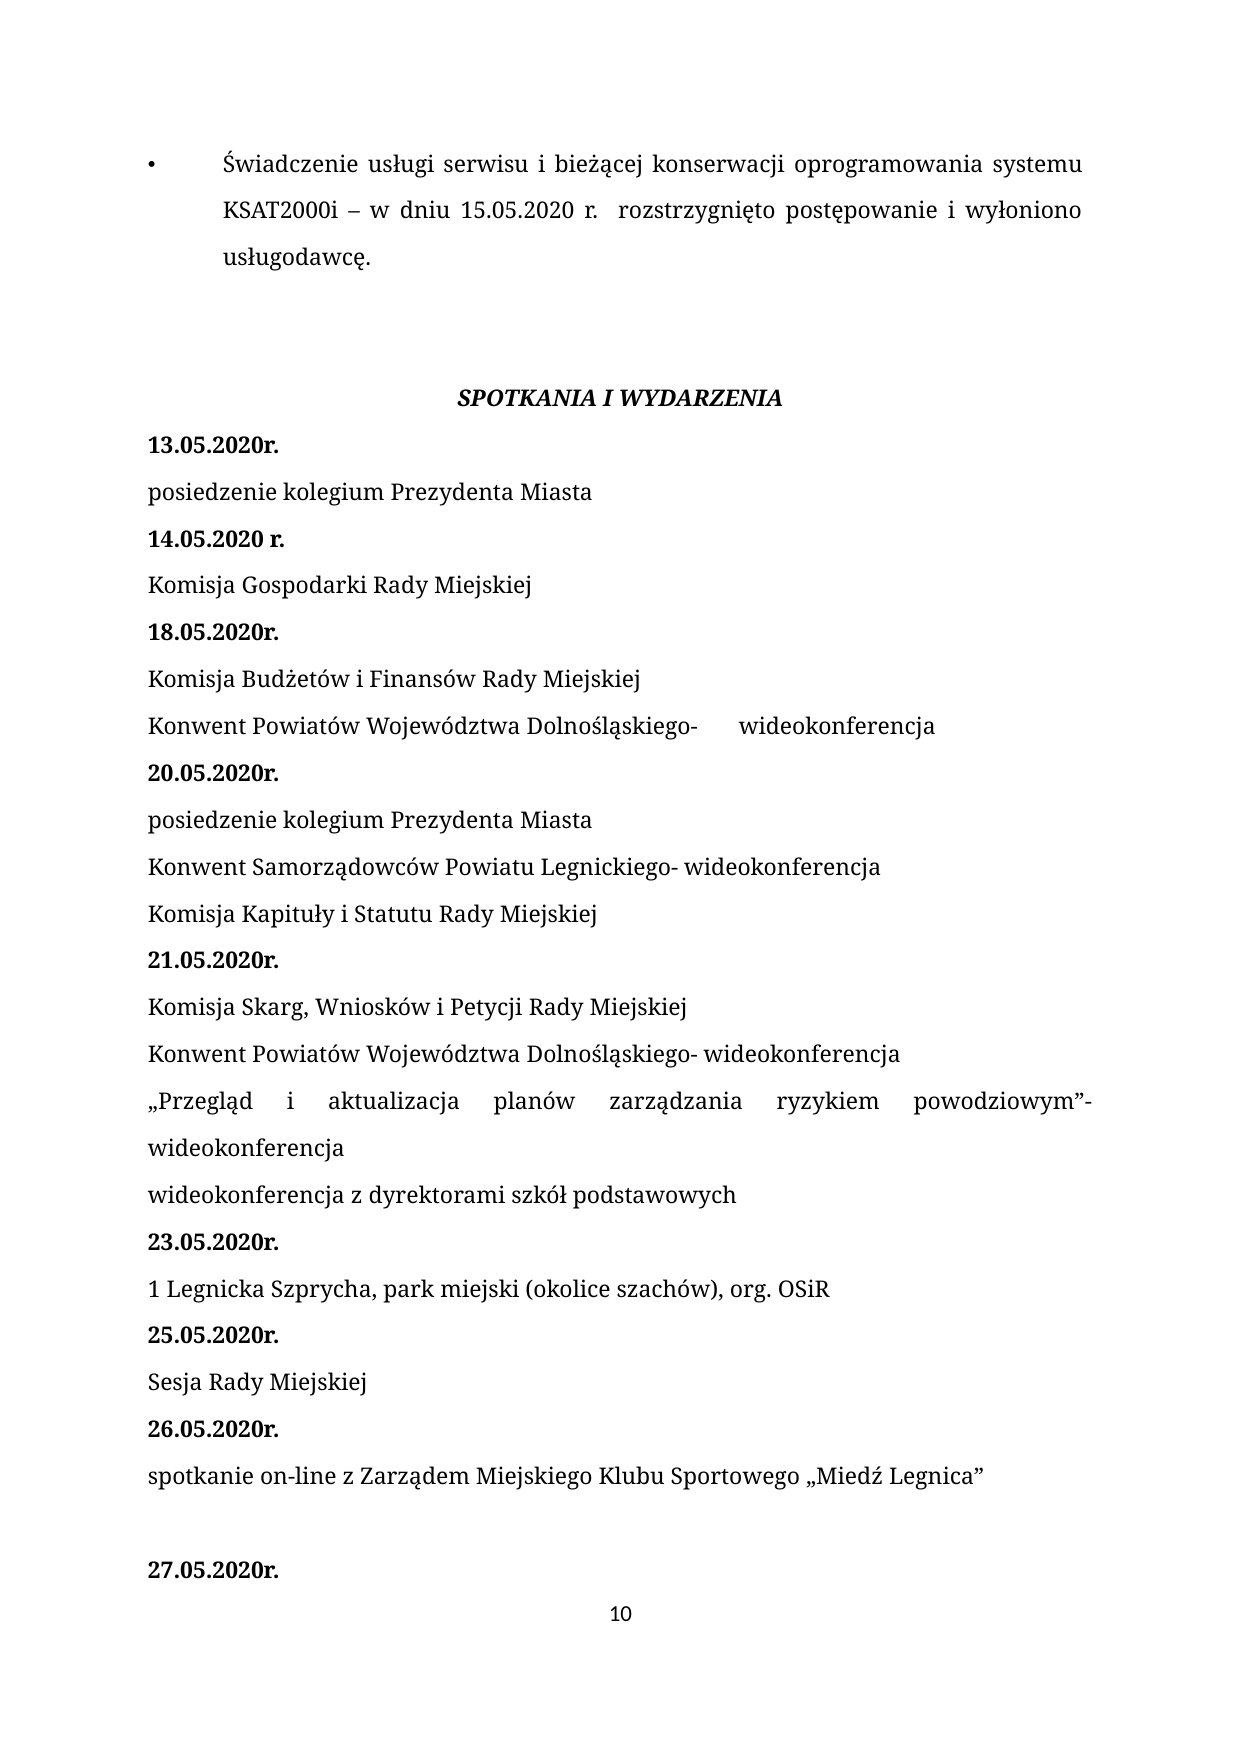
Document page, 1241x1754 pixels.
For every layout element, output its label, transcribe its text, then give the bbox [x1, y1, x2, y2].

text 1 Legnicka Szprycha, park miejski (okolice szachów), org. OSiR [148, 1273, 1093, 1304]
text Komisja Budżetów i Finansów Rady Miejskiej [148, 663, 1093, 694]
text 14.05.2020 r. [148, 523, 1093, 554]
text posiedzenie kolegium Prezydenta Miasta [148, 476, 1093, 507]
text spotkanie on-line z Zarządem Miejskiego Klubu Sportowego „Miedź Legnica” [148, 1460, 1093, 1538]
text Komisja Skarg, Wniosków i Petycji Rady Miejskiej [148, 991, 1093, 1023]
text wideokonferencja z dyrektorami szkół podstawowych [148, 1179, 1093, 1210]
text 13.05.2020r. [148, 429, 1093, 460]
text Sesja Rady Miejskiej [148, 1366, 1093, 1398]
text SPOTKANIA I WYDARZENIA [148, 382, 1093, 413]
text Konwent Powiatów Województwa Dolnośląskiego- wideokonferencja [148, 710, 1093, 741]
text 25.05.2020r. [148, 1319, 1093, 1351]
text Konwent Powiatów Województwa Dolnośląskiego- wideokonferencja [148, 1038, 1093, 1069]
text 20.05.2020r. [148, 757, 1093, 788]
text 26.05.2020r. [148, 1413, 1093, 1444]
list Świadczenie usługi serwisu i bieżącej konserwacji oprogramowania systemu KSAT2000i – w dniu 15.05.2020 r. rozstrzygnięto postępowanie i wyłoniono usługodawcę. [148, 148, 1093, 273]
text posiedzenie kolegium Prezydenta Miasta [148, 804, 1093, 835]
text Komisja Gospodarki Rady Miejskiej [148, 569, 1093, 601]
text 18.05.2020r. [148, 616, 1093, 648]
text „Przegląd i aktualizacja planów zarządzania ryzykiem powodziowym”- wideokonferencja [148, 1085, 1093, 1163]
text Komisja Kapituły i Statutu Rady Miejskiej [148, 898, 1093, 929]
text 27.05.2020r. [148, 1554, 1093, 1585]
text 23.05.2020r. [148, 1226, 1093, 1257]
text 21.05.2020r. [148, 944, 1093, 976]
text Konwent Samorządowców Powiatu Legnickiego- wideokonferencja [148, 851, 1093, 882]
